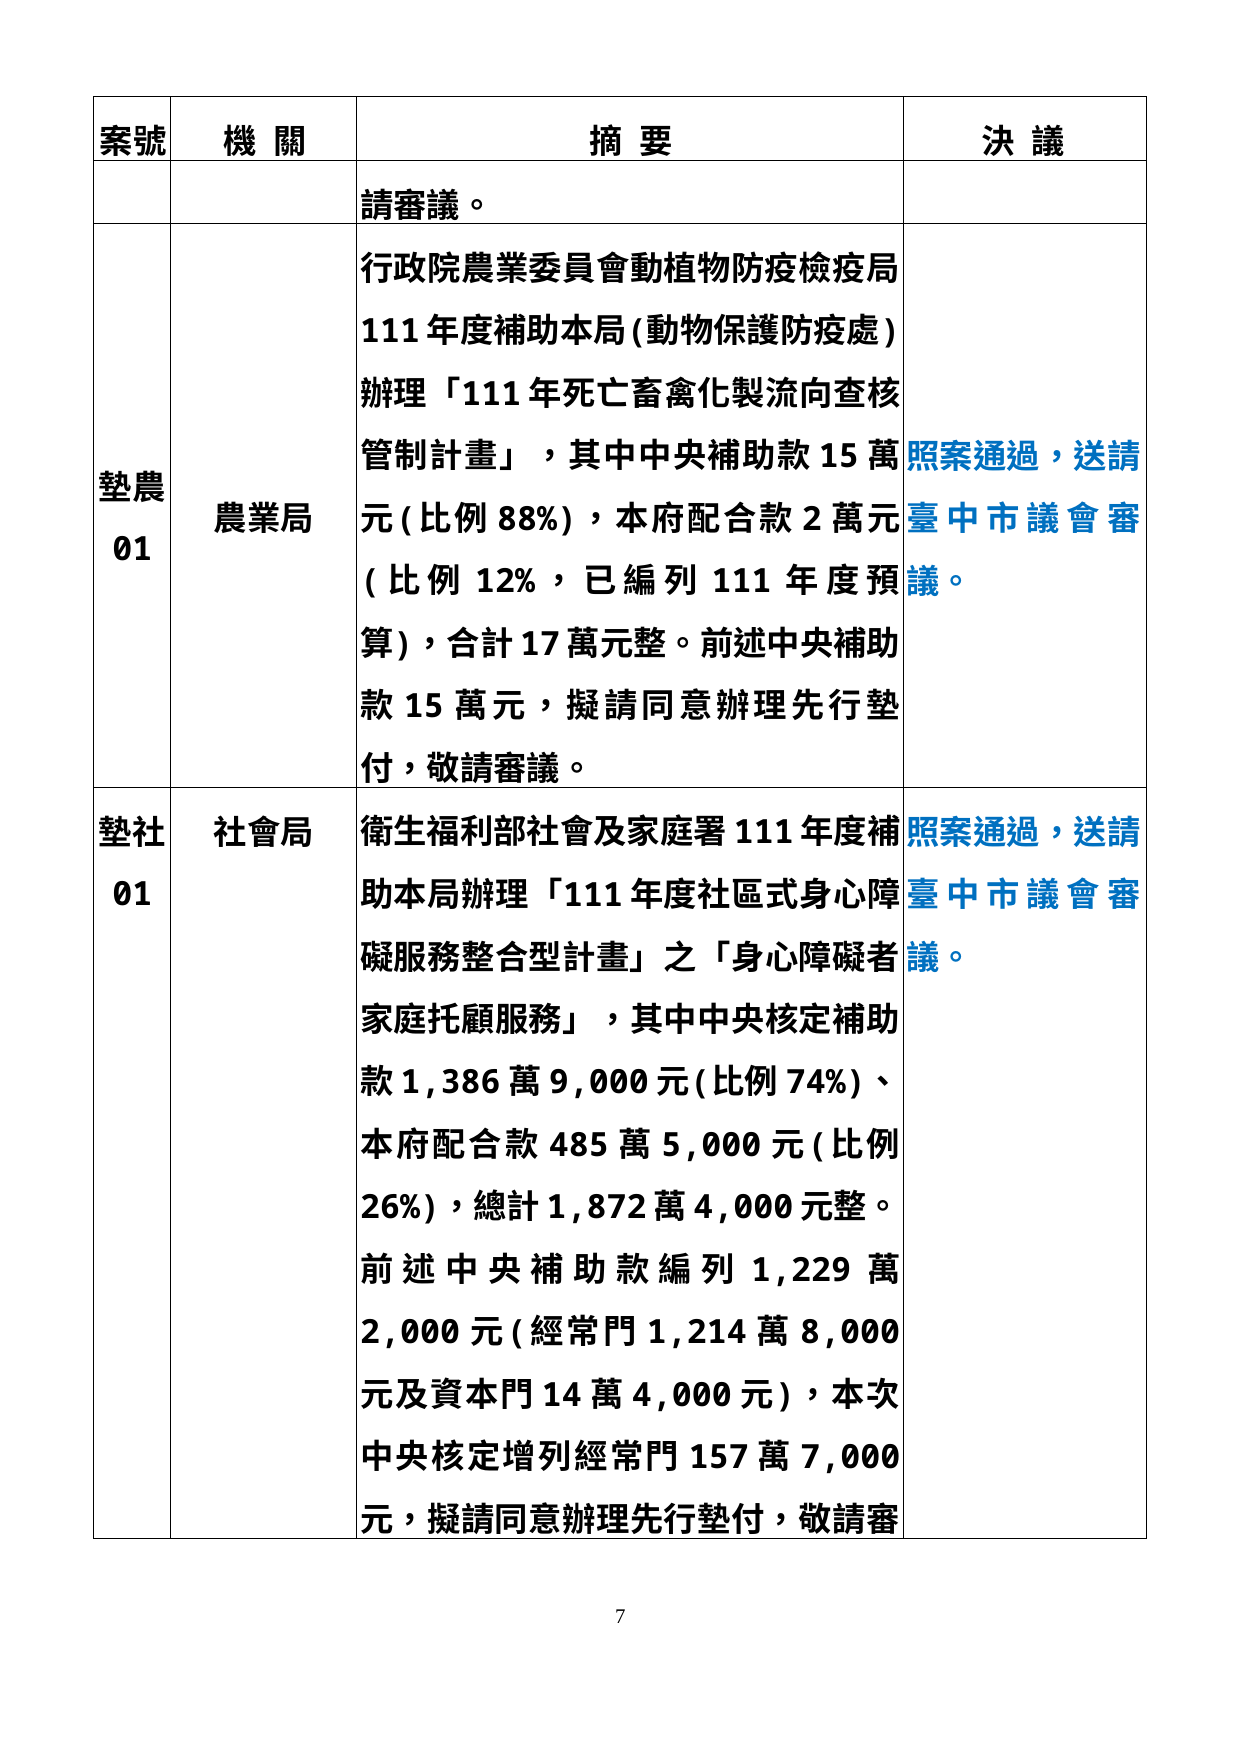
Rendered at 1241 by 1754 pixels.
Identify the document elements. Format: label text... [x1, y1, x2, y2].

table_cell 請審議。 [357, 161, 903, 223]
table_cell [171, 161, 356, 223]
table_cell 衛生福利部社會及家庭署111年度補助本局辦理「111年度社區式身心障礙服務整合型計畫」之「身心障礙者家庭托顧服務」，其中中央核定補助款1,386萬9,000元(比例74%)、本府配合款485萬5,000元(比例26%)，總計1,872萬4,000元整。前述中央補助款編列1,229萬2,000元(經常門1,214萬8,000元及資本門14萬4,000元)，本次中央核定增列經常門157萬7,000元，擬請同意辦理先行墊付，敬請審 [357, 788, 903, 1538]
table_cell 墊農01 [94, 224, 170, 787]
table_cell 照案通過，送請臺中市議會審議。 [904, 788, 1146, 1538]
table_cell 社會局 [171, 788, 356, 1538]
table_cell [94, 161, 170, 223]
table_cell 行政院農業委員會動植物防疫檢疫局111年度補助本局(動物保護防疫處)辦理「111年死亡畜禽化製流向查核管制計畫」，其中中央補助款15萬元(比例88%)，本府配合款2萬元(比例12%，已編列111年度預算)，合計17萬元整。前述中央補助款15萬元，擬請同意辦理先行墊付，敬請審議。 [357, 224, 903, 787]
table_cell 照案通過，送請臺中市議會審議。 [904, 224, 1146, 787]
table_header 機 關 [171, 97, 356, 160]
table_cell 墊社01 [94, 788, 170, 1538]
table_cell 農業局 [171, 224, 356, 787]
table_header 決 議 [904, 97, 1146, 160]
table_header 案號 [94, 97, 170, 160]
table_header 摘 要 [357, 97, 903, 160]
table_cell [904, 161, 1146, 223]
